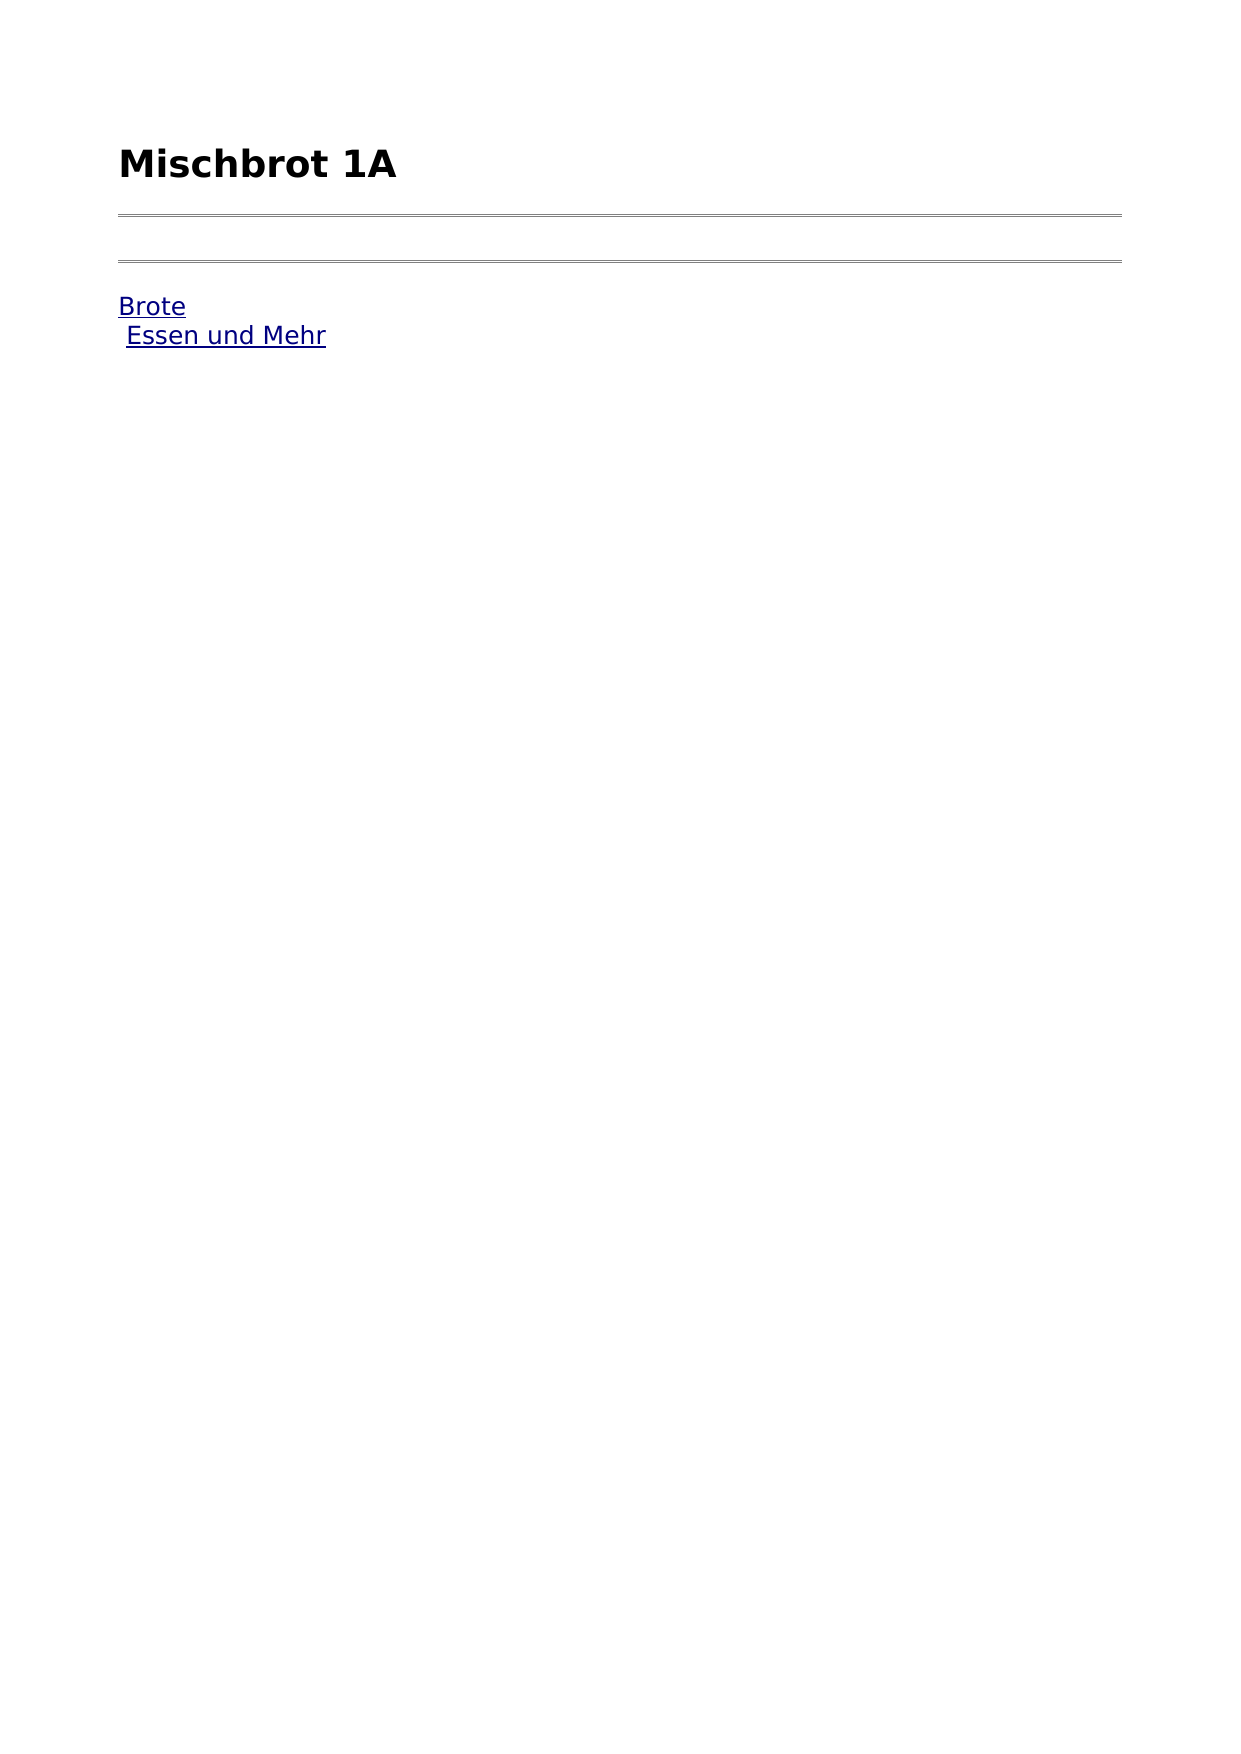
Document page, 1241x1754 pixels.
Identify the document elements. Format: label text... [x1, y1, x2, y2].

text Brote Essen und Mehr [118, 292, 1122, 350]
subtitle Mischbrot 1A [118, 143, 1122, 187]
